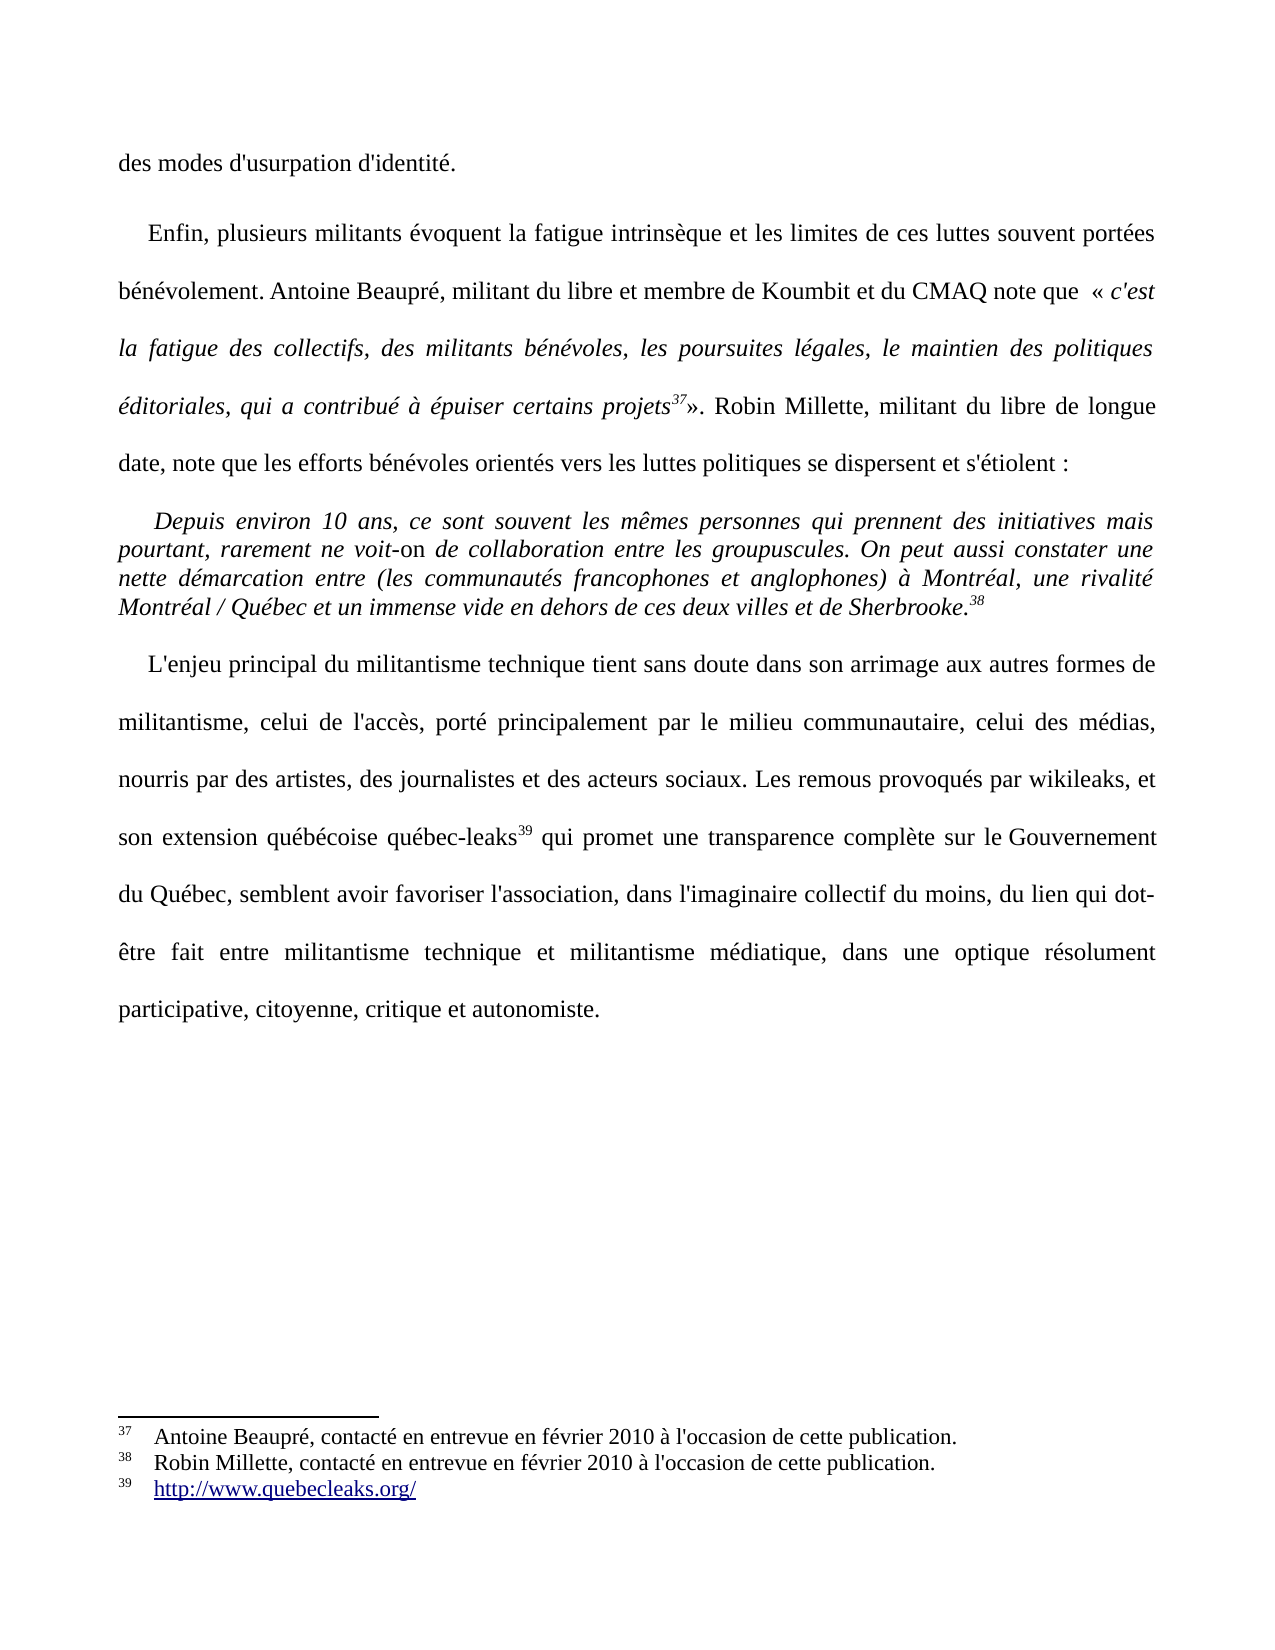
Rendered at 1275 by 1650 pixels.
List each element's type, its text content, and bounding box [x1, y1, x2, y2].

text Enfin, plusieurs militants évoquent la fatigue intrinsèque et les limites de ces luttes souvent portées bénévolement. Antoine Beaupré, militant du libre et membre de Koumbit et du CMAQ note que « c'est la fatigue des collectifs, des militants bénévoles, les poursuites légales, le maintien des politiques éditoriales, qui a contribué à épuiser certains projets». Robin Millette, militant du libre de longue date, note que les efforts bénévoles orientés vers les luttes politiques se dispersent et s'étiolent : [118, 218, 1157, 477]
text L'enjeu principal du militantisme technique tient sans doute dans son arrimage aux autres formes de militantisme, celui de l'accès, porté principalement par le milieu communautaire, celui des médias, nourris par des artistes, des journalistes et des acteurs sociaux. Les remous provoqués par wikileaks, et son extension québécoise québec-leaks qui promet une transparence complète sur le Gouvernement du Québec, semblent avoir favoriser l'association, dans l'imaginaire collectif du moins, du lien qui dot-être fait entre militantisme technique et militantisme médiatique, dans une optique résolument participative, citoyenne, critique et autonomiste. [118, 649, 1157, 1023]
text Antoine Beaupré, contacté en entrevue en février 2010 à l'occasion de cette publication. [118, 1423, 1157, 1449]
text des modes d'usurpation d'identité. [118, 148, 1157, 177]
text http://www.quebecleaks.org/ [118, 1475, 1157, 1502]
text Depuis environ 10 ans, ce sont souvent les mêmes personnes qui prennent des initiatives mais pourtant, rarement ne voit-on de collaboration entre les groupuscules. On peut aussi constater une nette démarcation entre (les communautés francophones et anglophones) à Montréal, une rivalité Montréal / Québec et un immense vide en dehors de ces deux villes et de Sherbrooke. [118, 506, 1157, 621]
text Robin Millette, contacté en entrevue en février 2010 à l'occasion de cette publication. [118, 1449, 1157, 1475]
